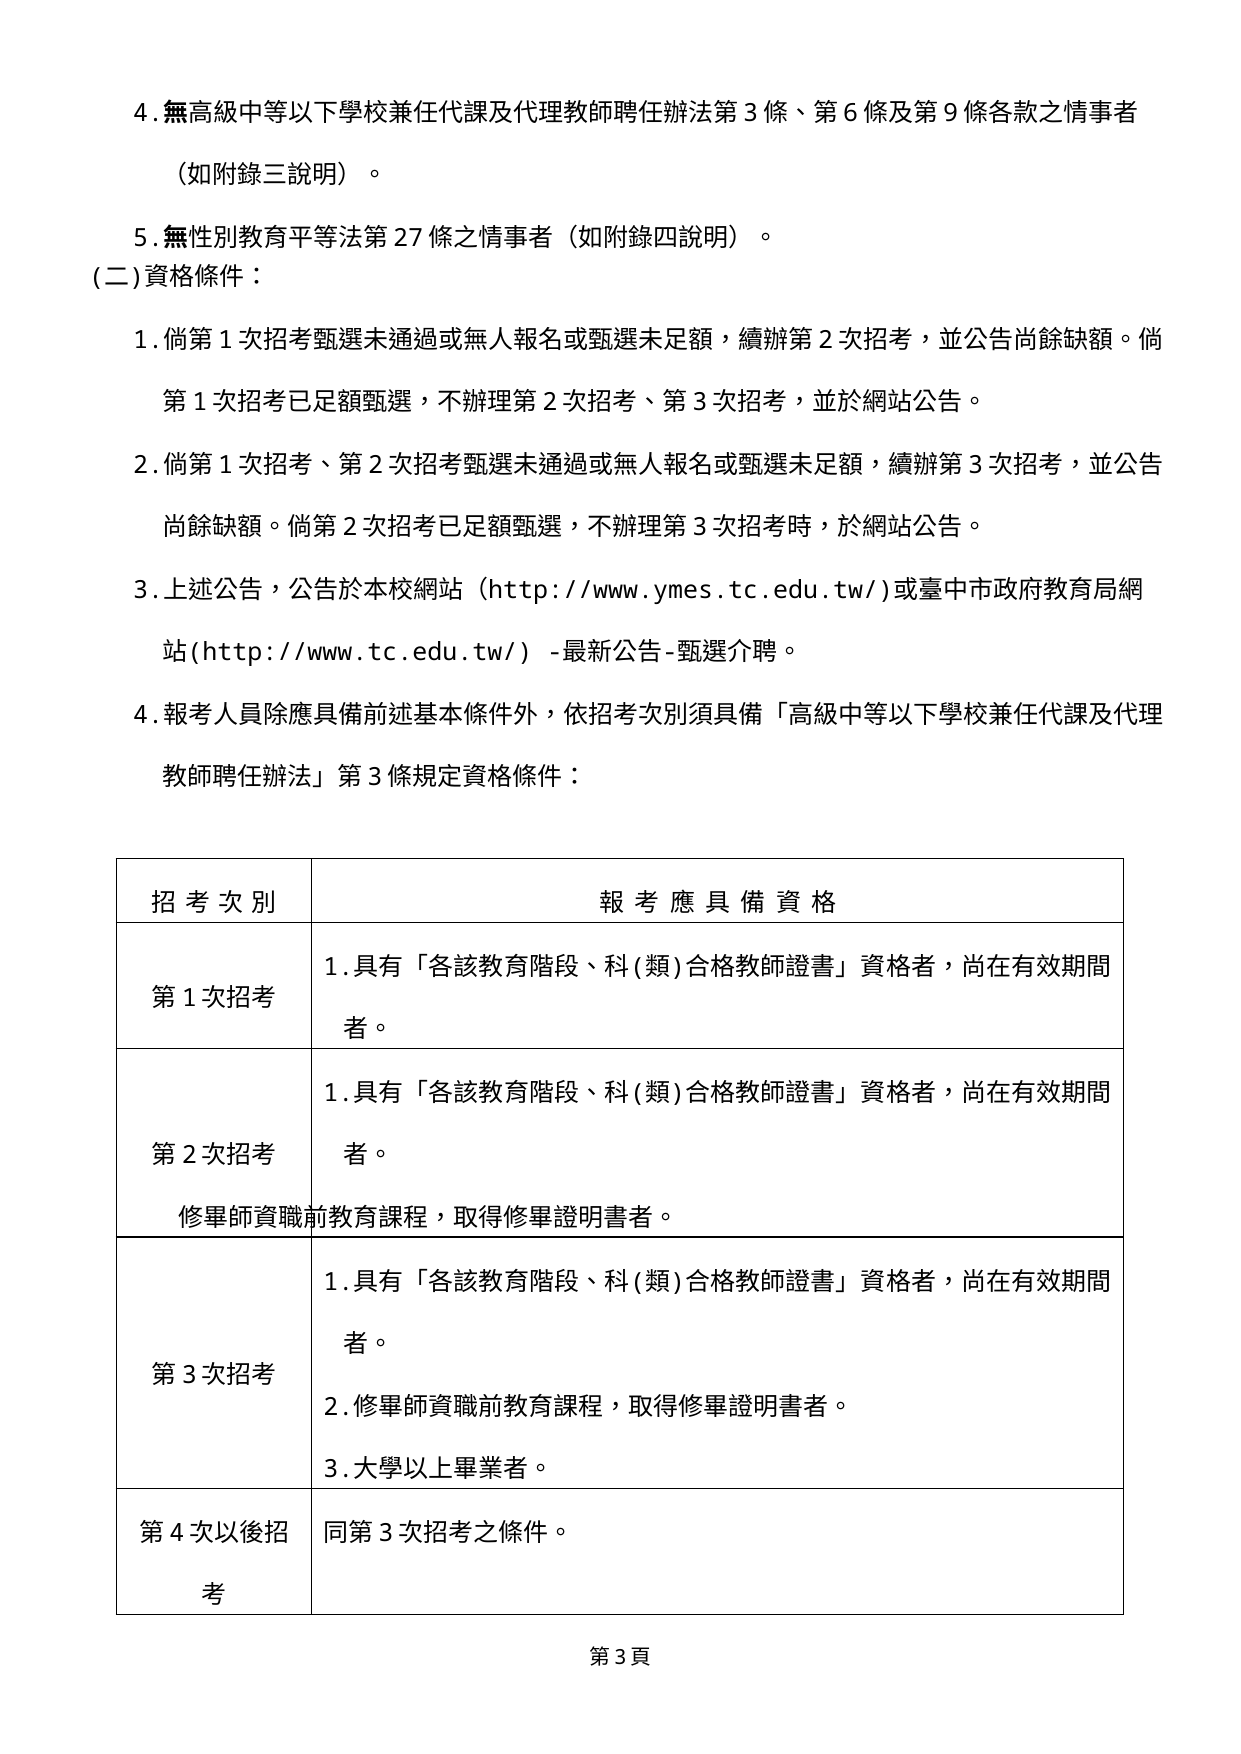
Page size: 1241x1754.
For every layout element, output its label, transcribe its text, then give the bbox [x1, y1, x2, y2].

table_header 招考次別 [117, 859, 311, 922]
table_cell 1.具有「各該教育階段、科(類)合格教師證書」資格者，尚在有效期間者。 [312, 923, 1123, 1048]
table_cell 1.具有「各該教育階段、科(類)合格教師證書」資格者，尚在有效期間者。 2.修畢師資職前教育課程，取得修畢證明書者。 [312, 1049, 1123, 1236]
text 4.無高級中等以下學校兼任代課及代理教師聘任辦法第3條、第6條及第9條各款之情事者（如附錄三說明）。 [133, 68, 1166, 193]
text 4.報考人員除應具備前述基本條件外，依招考次別須具備「高級中等以下學校兼任代課及代理教師聘任辦法」第3條規定資格條件： [133, 671, 1166, 796]
text (二)資格條件： [89, 256, 1166, 292]
table_cell 第3次招考 [117, 1238, 311, 1487]
text 1.倘第1次招考甄選未通過或無人報名或甄選未足額，續辦第2次招考，並公告尚餘缺額。倘第1次招考已足額甄選，不辦理第2次招考、第3次招考，並於網站公告。 [133, 296, 1166, 421]
table_cell 第1次招考 [117, 923, 311, 1048]
table_header 報考應具備資格 [312, 859, 1123, 922]
text 5.無性別教育平等法第27條之情事者（如附錄四說明）。 [133, 193, 1166, 256]
table_cell 1.具有「各該教育階段、科(類)合格教師證書」資格者，尚在有效期間者。 2.修畢師資職前教育課程，取得修畢證明書者。 3.大學以上畢業者。 [312, 1238, 1123, 1487]
table_cell 第2次招考 [117, 1049, 311, 1236]
table_cell 第4次以後招考 [117, 1489, 311, 1613]
table_cell 同第3次招考之條件。 [312, 1489, 1123, 1613]
text 2.倘第1次招考、第2次招考甄選未通過或無人報名或甄選未足額，續辦第3次招考，並公告尚餘缺額。倘第2次招考已足額甄選，不辦理第3次招考時，於網站公告。 [133, 421, 1166, 546]
text 3.上述公告，公告於本校網站（http://www.ymes.tc.edu.tw/)或臺中市政府教育局網站(http://www.tc.edu.tw/) -最新公告-甄選介聘。 [133, 546, 1166, 671]
